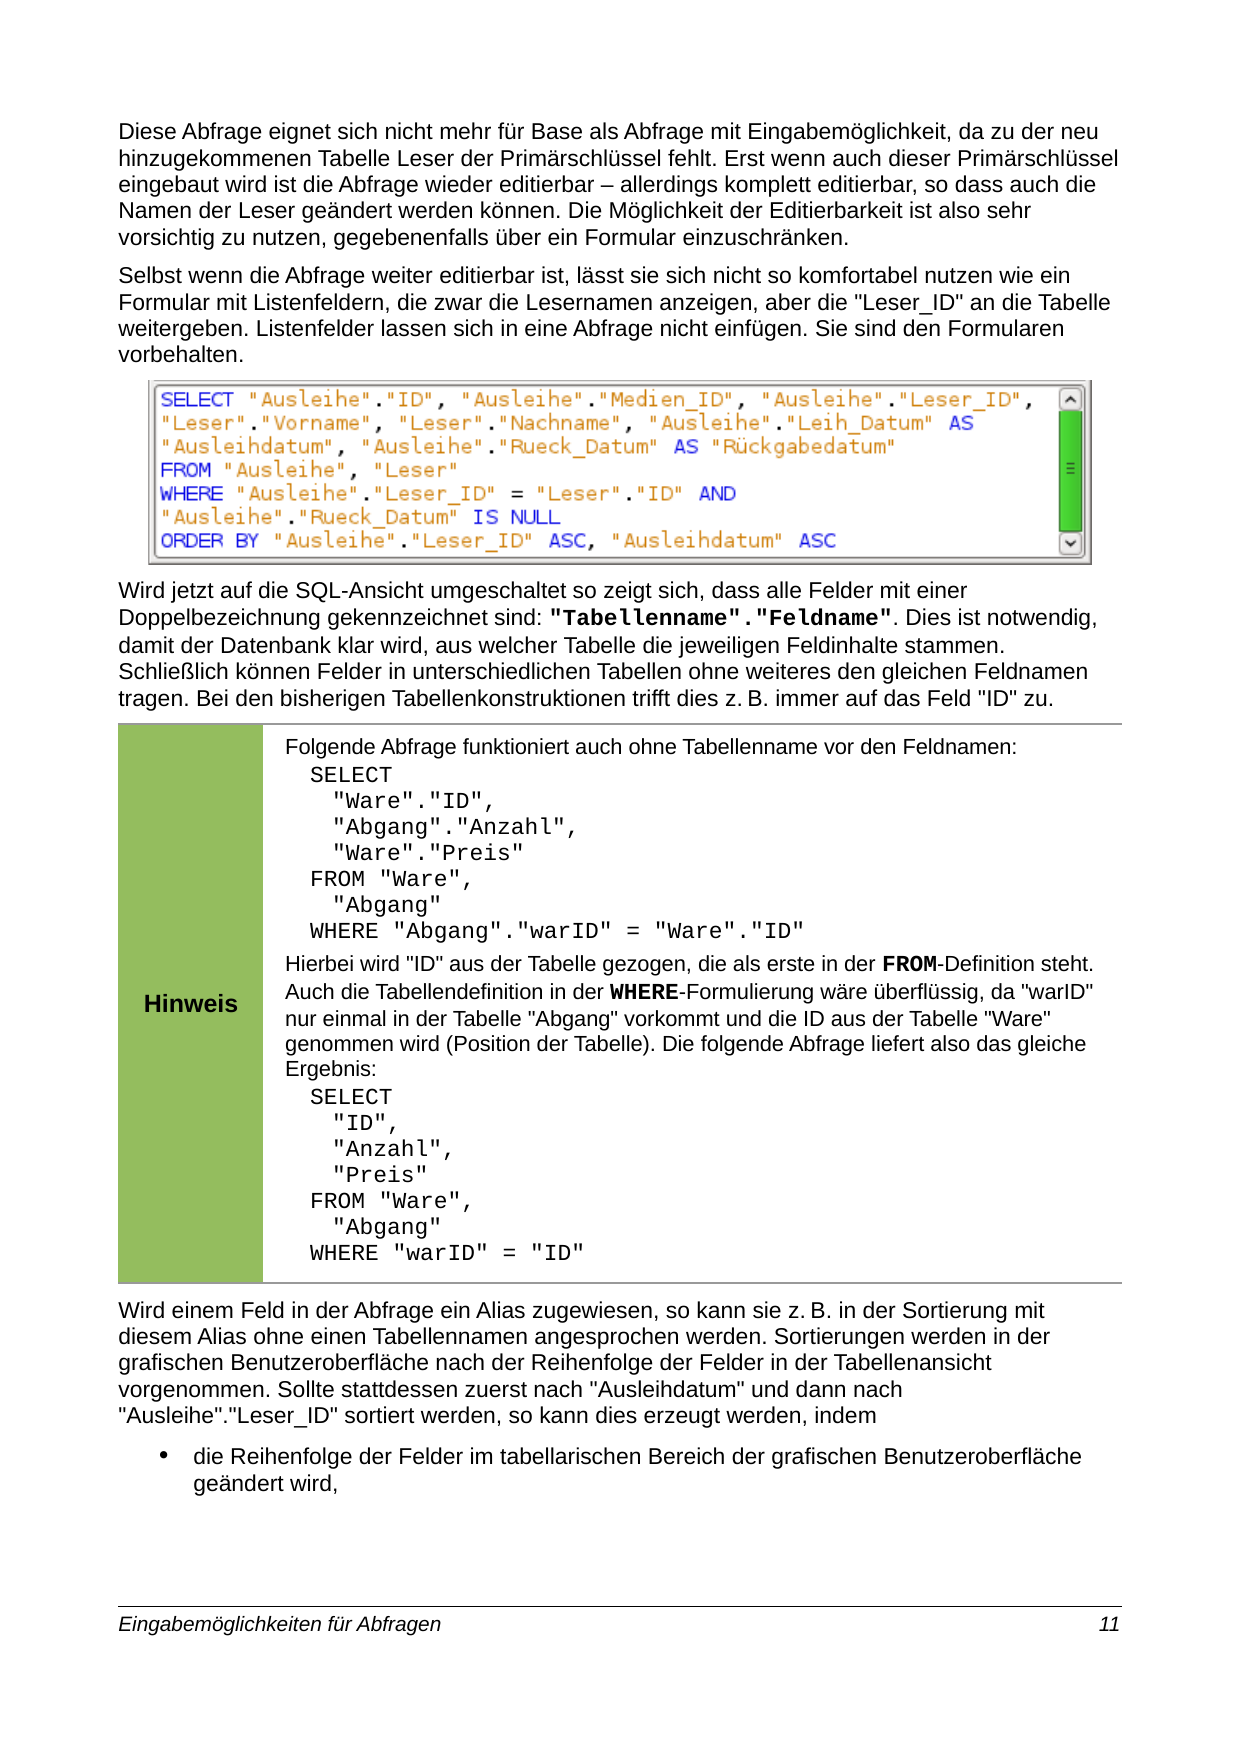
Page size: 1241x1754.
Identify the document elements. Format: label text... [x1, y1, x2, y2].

text Diese Abfrage eignet sich nicht mehr für Base als Abfrage mit Eingabemöglichkeit, da zu der neu hinzugekommenen Tabelle Leser der Primärschlüssel fehlt. Erst wenn auch dieser Primärschlüssel eingebaut wird ist die Abfrage wieder editierbar – allerdings komplett editierbar, so dass auch die Namen der Leser geändert werden können. Die Möglichkeit der Editierbarkeit ist also sehr vorsichtig zu nutzen, gegebenenfalls über ein Formular einzuschränken. [118, 118, 1122, 250]
list die Reihenfolge der Felder im tabellarischen Bereich der grafischen Benutzeroberfläche geändert wird, [156, 1441, 1122, 1496]
table_header Hinweis [118, 725, 263, 1282]
table_header Folgende Abfrage funktioniert auch ohne Tabellenname vor den Feldnamen: SELECT "Ware"."ID", "Abgang"."Anzahl", "Ware"."Preis" FROM "Ware", "Abgang" WHERE "Abgang"."warID" = "Ware"."ID" Hierbei wird "ID" aus der Tabelle gezogen, die als erste in der FROM-Definition steht. Auch die Tabellendefinition in der WHERE-Formulierung wäre überflüssig, da "warID" nur einmal in der Tabelle "Abgang" vorkommt und die ID aus der Tabelle "Ware" genommen wird (Position der Tabelle). Die folgende Abfrage liefert also das gleiche Ergebnis: SELECT "ID", "Anzahl", "Preis" FROM "Ware", "Abgang" WHERE "warID" = "ID" [264, 725, 1122, 1282]
picture [148, 380, 1092, 565]
text Wird einem Feld in der Abfrage ein Alias zugewiesen, so kann sie z. B. in der Sortierung mit diesem Alias ohne einen Tabellennamen angesprochen werden. Sortierungen werden in der grafischen Benutzeroberfläche nach der Reihenfolge der Felder in der Tabellenansicht vorgenommen. Sollte stattdessen zuerst nach "Ausleihdatum" und dann nach "Ausleihe"."Leser_ID" sortiert werden, so kann dies erzeugt werden, indem [118, 1297, 1122, 1428]
text Selbst wenn die Abfrage weiter editierbar ist, lässt sie sich nicht so komfortabel nutzen wie ein Formular mit Listenfeldern, die zwar die Lesernamen anzeigen, aber die "Leser_ID" an die Tabelle weitergeben. Listenfelder lassen sich in eine Abfrage nicht einfügen. Sie sind den Formularen vorbehalten. [118, 262, 1122, 368]
text Wird jetzt auf die SQL-Ansicht umgeschaltet so zeigt sich, dass alle Felder mit einer Doppelbezeichnung gekennzeichnet sind: "Tabellenname"."Feldname". Dies ist notwendig, damit der Datenbank klar wird, aus welcher Tabelle die jeweiligen Feldinhalte stammen. Schließlich können Felder in unterschiedlichen Tabellen ohne weiteres den gleichen Feldnamen tragen. Bei den bisherigen Tabellenkonstruktionen trifft dies z. B. immer auf das Feld "ID" zu. [118, 577, 1122, 711]
